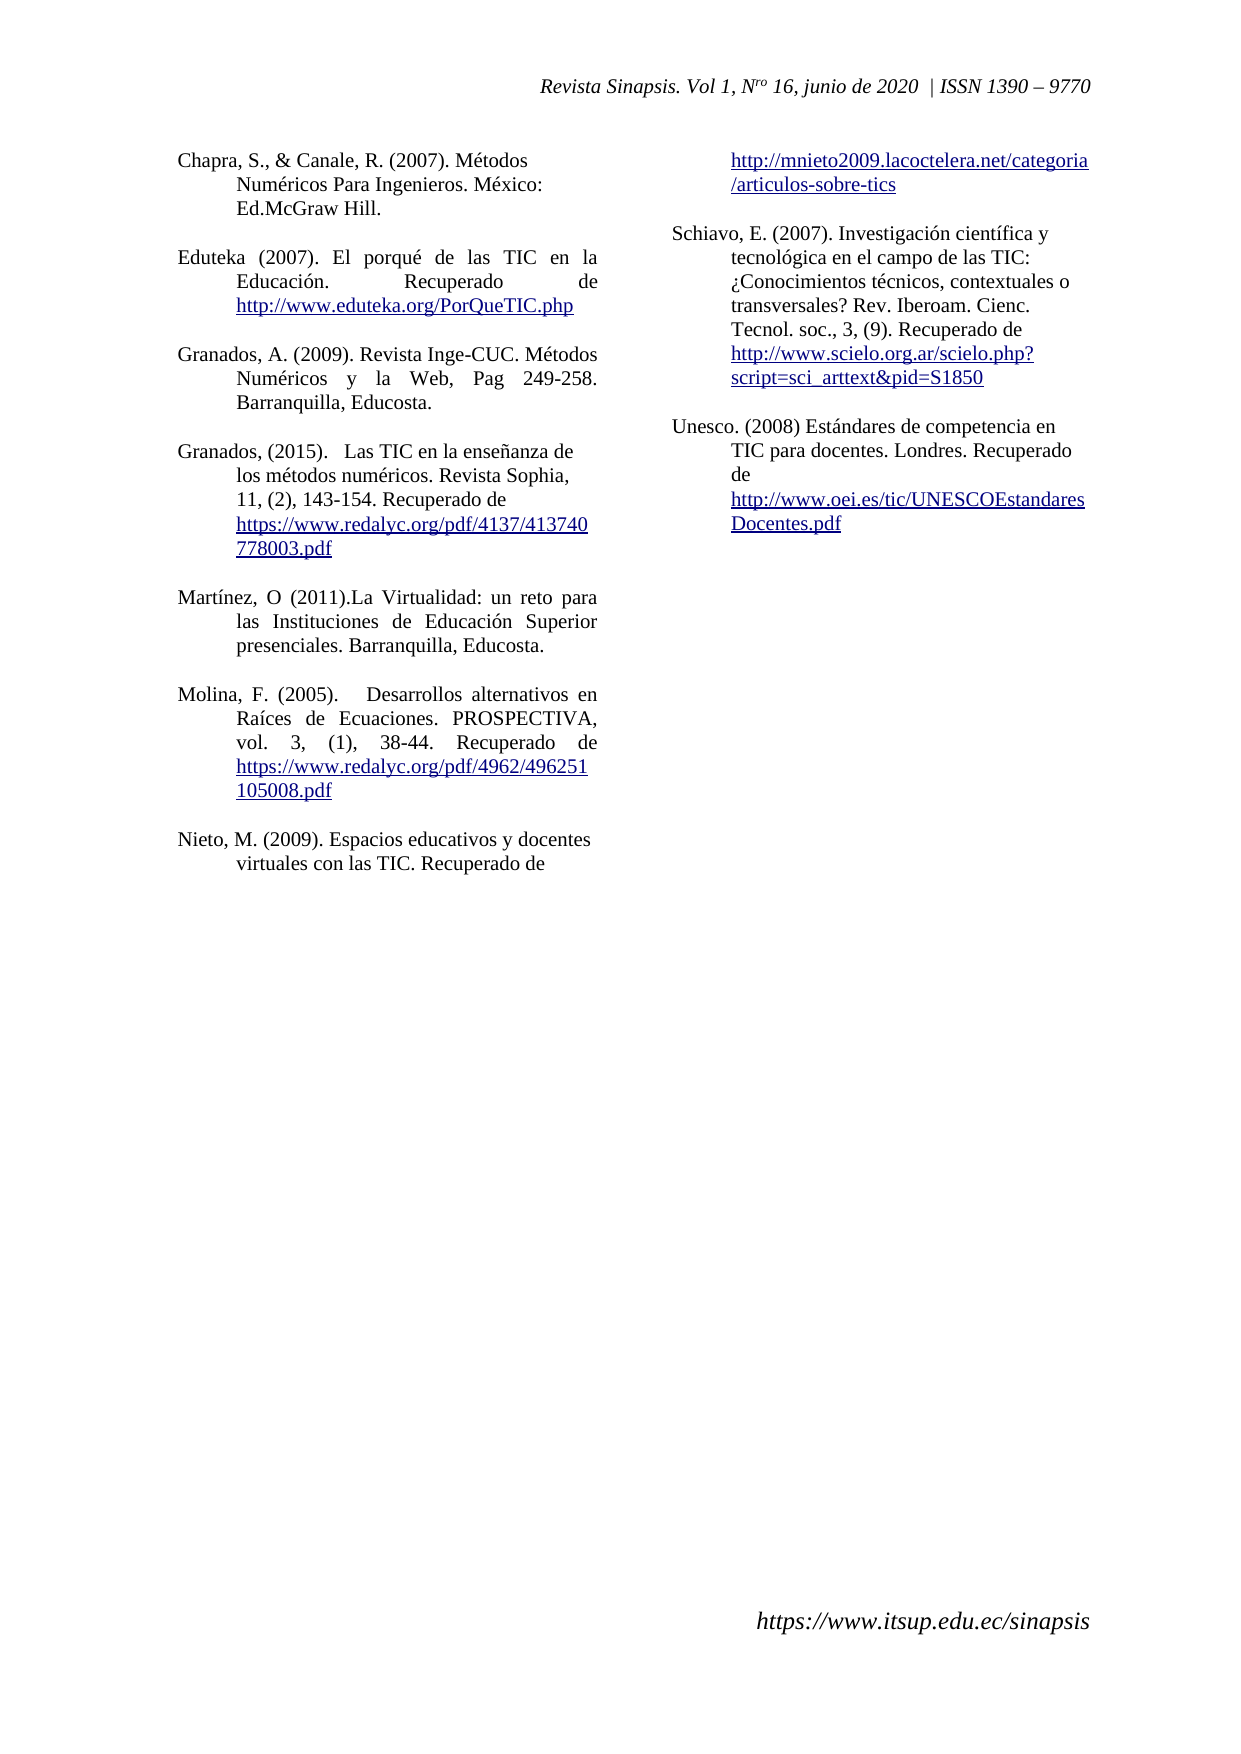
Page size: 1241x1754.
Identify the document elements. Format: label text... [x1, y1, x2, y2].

text Unesco. (2008) Estándares de competencia en TIC para docentes. Londres. Recuperado de http://www.oei.es/tic/UNESCOEstandaresDocentes.pdf [672, 414, 1092, 534]
text http://mnieto2009.lacoctelera.net/categoria/articulos-sobre-tics [672, 148, 1092, 196]
text Granados, A. (2009). Revista Inge-CUC. Métodos Numéricos y la Web, Pag 249-258. Barranquilla, Educosta. [177, 342, 598, 414]
text Schiavo, E. (2007). Investigación científica y tecnológica en el campo de las TIC: ¿Conocimientos técnicos, contextuales o transversales? Rev. Iberoam. Cienc. Tecnol. soc., 3, (9). Recuperado de http://www.scielo.org.ar/scielo.php?script=sci_arttext&pid=S1850 [672, 221, 1092, 389]
text Molina, F. (2005). Desarrollos alternativos en Raíces de Ecuaciones. PROSPECTIVA, vol. 3, (1), 38-44. Recuperado de https://www.redalyc.org/pdf/4962/496251105008.pdf [177, 682, 598, 802]
text Martínez, O (2011).La Virtualidad: un reto para las Instituciones de Educación Superior presenciales. Barranquilla, Educosta. [177, 584, 598, 657]
text Chapra, S., & Canale, R. (2007). Métodos Numéricos Para Ingenieros. México: Ed.McGraw Hill. [177, 148, 598, 220]
text Granados, (2015). Las TIC en la enseñanza de los métodos numéricos. Revista Sophia, 11, (2), 143-154. Recuperado de https://www.redalyc.org/pdf/4137/413740778003.pdf [177, 439, 598, 559]
text Eduteka (2007). El porqué de las TIC en la Educación. Recuperado de http://www.eduteka.org/PorQueTIC.php [177, 245, 598, 317]
text Nieto, M. (2009). Espacios educativos y docentes virtuales con las TIC. Recuperado de [177, 827, 598, 875]
